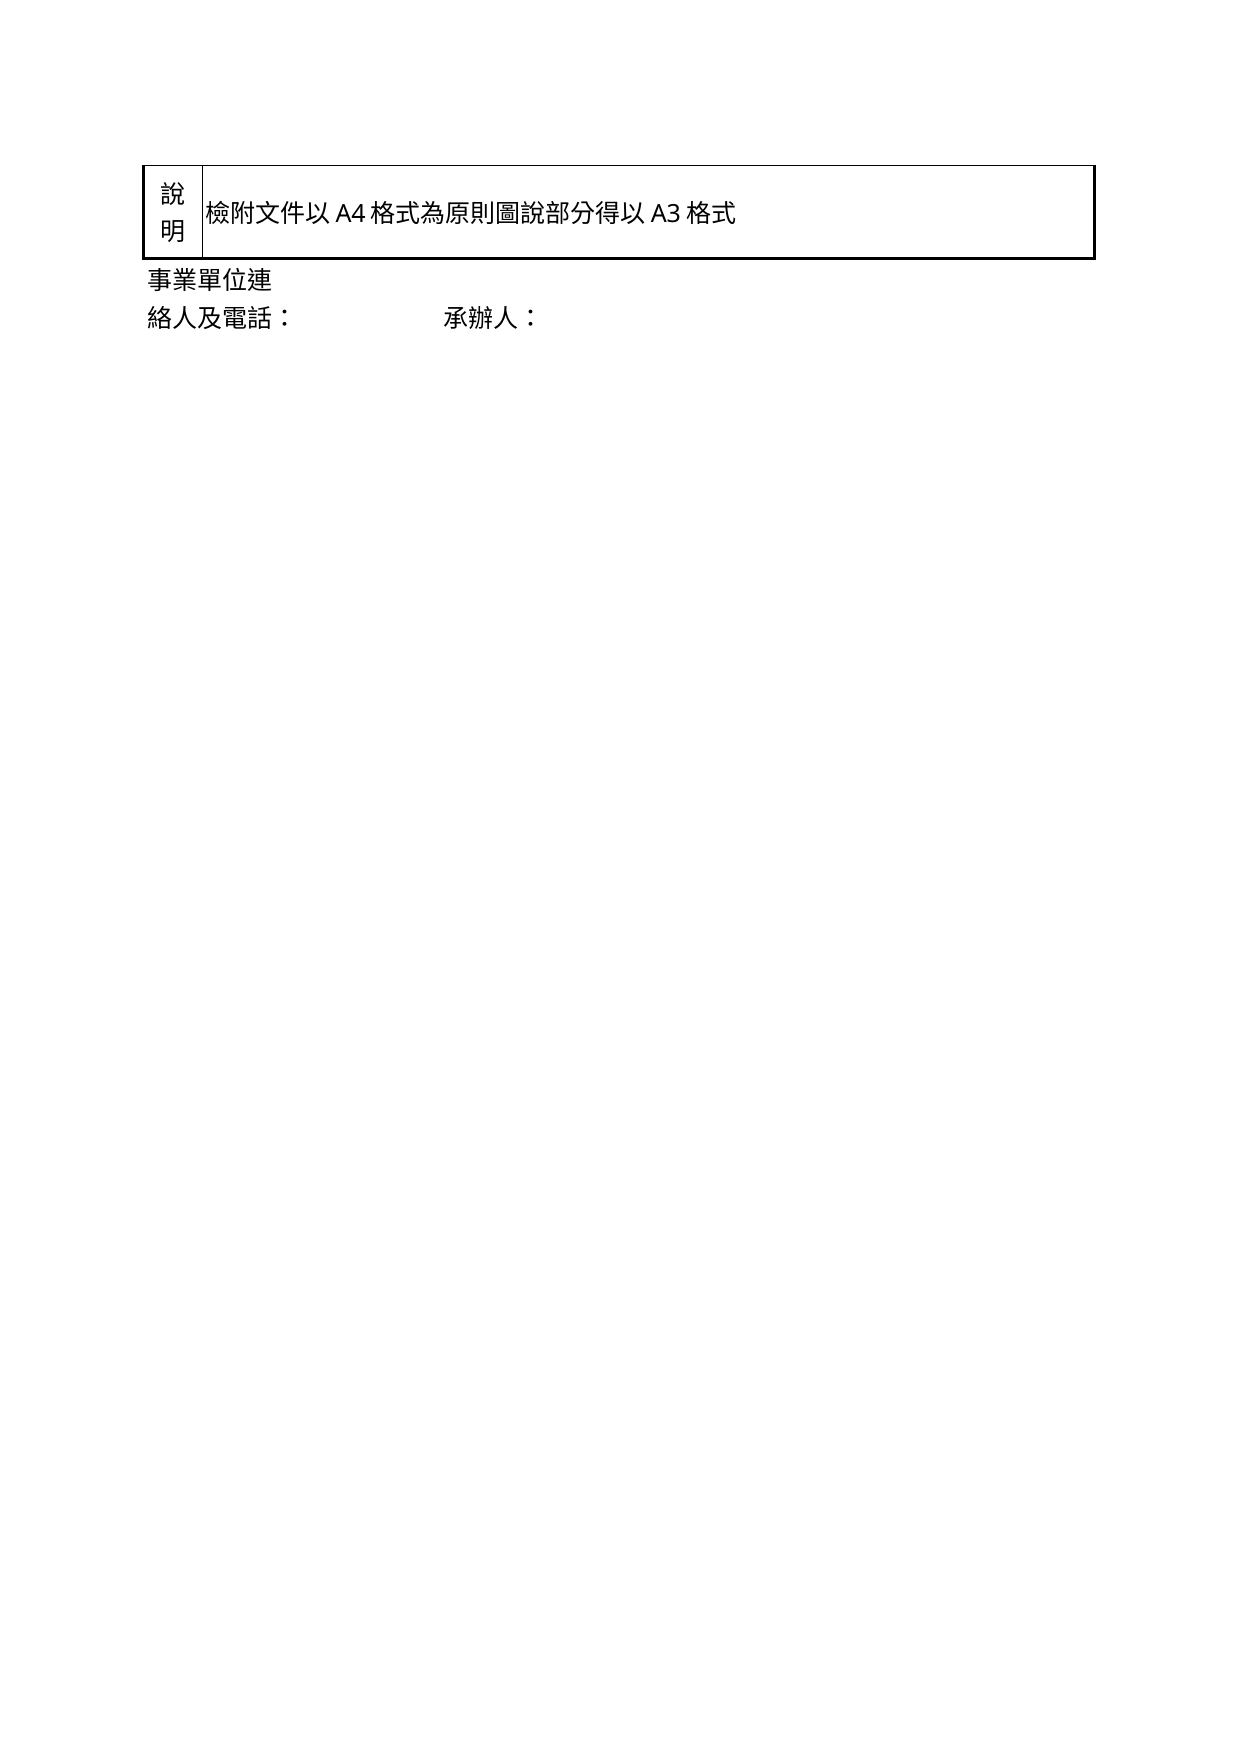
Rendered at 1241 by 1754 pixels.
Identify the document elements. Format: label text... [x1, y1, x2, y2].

table_cell 檢附文件以A4格式為原則圖說部分得以A3格式 [203, 166, 1093, 257]
text 事業單位連 [148, 260, 1092, 298]
table_cell 說 明 [145, 166, 202, 257]
text 絡人及電話： 承辦人： [148, 298, 1092, 335]
